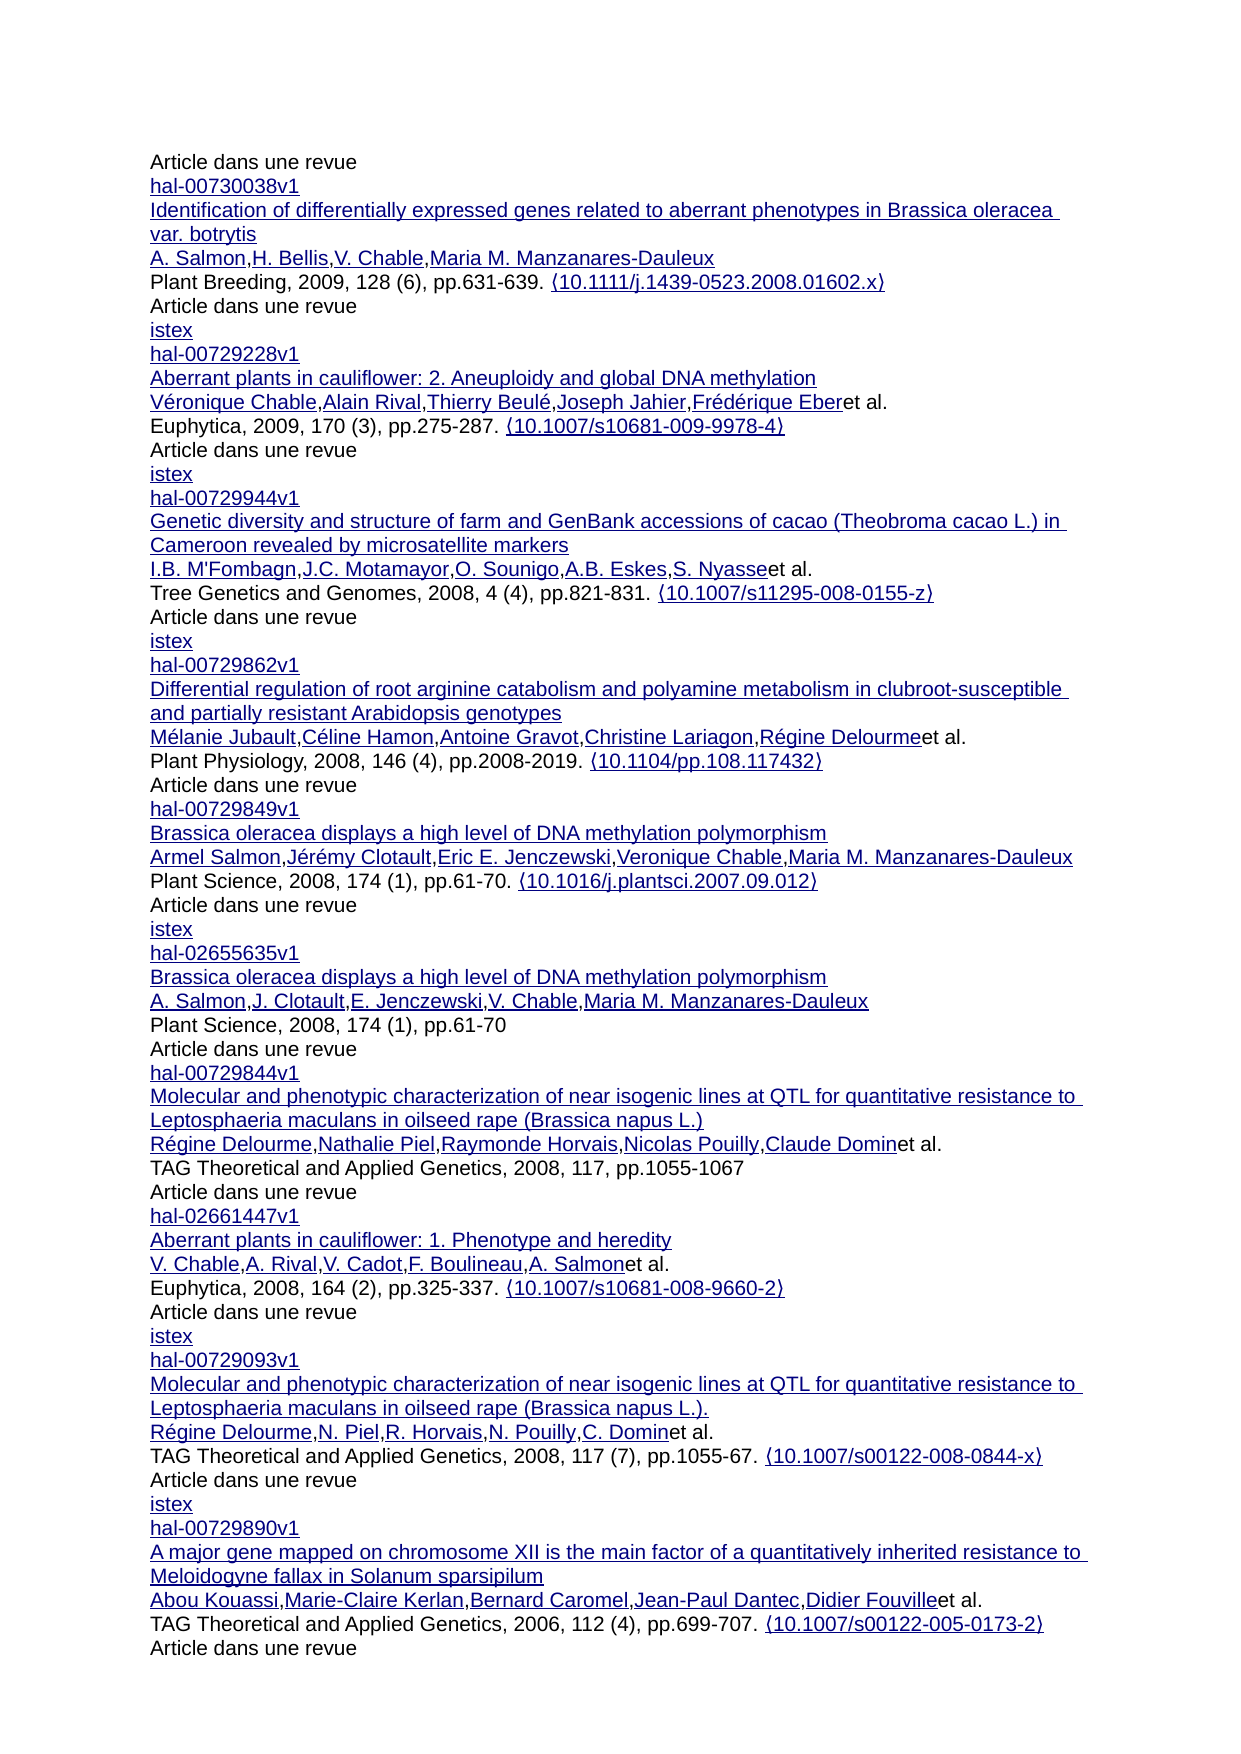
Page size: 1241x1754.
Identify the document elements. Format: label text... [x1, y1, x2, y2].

table_cell A major gene mapped on chromosome XII is the main factor of a quantitatively inherited resistance to Meloidogyne fallax in Solanum sparsipilum Abou Kouassi,Marie-Claire Kerlan,Bernard Caromel,Jean-Paul Dantec,Didier Fouvilleet al. TAG Theoretical and Applied Genetics, 2006, 112 (4), pp.699-707. ⟨10.1007/s00122-005-0173-2⟩ Article dans une revue [150, 1540, 1090, 1659]
table_cell Genetic diversity and structure of farm and GenBank accessions of cacao (Theobroma cacao L.) in Cameroon revealed by microsatellite markers I.B. M'Fombagn,J.C. Motamayor,O. Sounigo,A.B. Eskes,S. Nyasseet al. Tree Genetics and Genomes, 2008, 4 (4), pp.821-831. ⟨10.1007/s11295-008-0155-z⟩ Article dans une revue istex hal-00729862v1 [150, 509, 1090, 677]
table_cell Brassica oleracea displays a high level of DNA methylation polymorphism A. Salmon,J. Clotault,E. Jenczewski,V. Chable,Maria M. Manzanares-Dauleux Plant Science, 2008, 174 (1), pp.61-70 Article dans une revue hal-00729844v1 [150, 965, 1090, 1084]
table_cell Aberrant plants in cauliflower: 1. Phenotype and heredity V. Chable,A. Rival,V. Cadot,F. Boulineau,A. Salmonet al. Euphytica, 2008, 164 (2), pp.325-337. ⟨10.1007/s10681-008-9660-2⟩ Article dans une revue istex hal-00729093v1 [150, 1228, 1090, 1372]
table_cell Molecular and phenotypic characterization of near isogenic lines at QTL for quantitative resistance to Leptosphaeria maculans in oilseed rape (Brassica napus L.) Régine Delourme,Nathalie Piel,Raymonde Horvais,Nicolas Pouilly,Claude Dominet al. TAG Theoretical and Applied Genetics, 2008, 117, pp.1055-1067 Article dans une revue hal-02661447v1 [150, 1084, 1090, 1228]
table_cell Identification of differentially expressed genes related to aberrant phenotypes in Brassica oleracea var. botrytis A. Salmon,H. Bellis,V. Chable,Maria M. Manzanares-Dauleux Plant Breeding, 2009, 128 (6), pp.631-639. ⟨10.1111/j.1439-0523.2008.01602.x⟩ Article dans une revue istex hal-00729228v1 [150, 198, 1090, 366]
table_cell Molecular and phenotypic characterization of near isogenic lines at QTL for quantitative resistance to Leptosphaeria maculans in oilseed rape (Brassica napus L.). Régine Delourme,N. Piel,R. Horvais,N. Pouilly,C. Dominet al. TAG Theoretical and Applied Genetics, 2008, 117 (7), pp.1055-67. ⟨10.1007/s00122-008-0844-x⟩ Article dans une revue istex hal-00729890v1 [150, 1372, 1090, 1539]
table_cell Brassica oleracea displays a high level of DNA methylation polymorphism Armel Salmon,Jérémy Clotault,Eric E. Jenczewski,Veronique Chable,Maria M. Manzanares-Dauleux Plant Science, 2008, 174 (1), pp.61-70. ⟨10.1016/j.plantsci.2007.09.012⟩ Article dans une revue istex hal-02655635v1 [150, 821, 1090, 964]
table_cell Article dans une revue hal-00730038v1 [150, 150, 1090, 198]
table_cell Aberrant plants in cauliflower: 2. Aneuploidy and global DNA methylation Véronique Chable,Alain Rival,Thierry Beulé,Joseph Jahier,Frédérique Eberet al. Euphytica, 2009, 170 (3), pp.275-287. ⟨10.1007/s10681-009-9978-4⟩ Article dans une revue istex hal-00729944v1 [150, 366, 1090, 509]
table_cell Differential regulation of root arginine catabolism and polyamine metabolism in clubroot-susceptible and partially resistant Arabidopsis genotypes Mélanie Jubault,Céline Hamon,Antoine Gravot,Christine Lariagon,Régine Delourmeet al. Plant Physiology, 2008, 146 (4), pp.2008-2019. ⟨10.1104/pp.108.117432⟩ Article dans une revue hal-00729849v1 [150, 677, 1090, 821]
